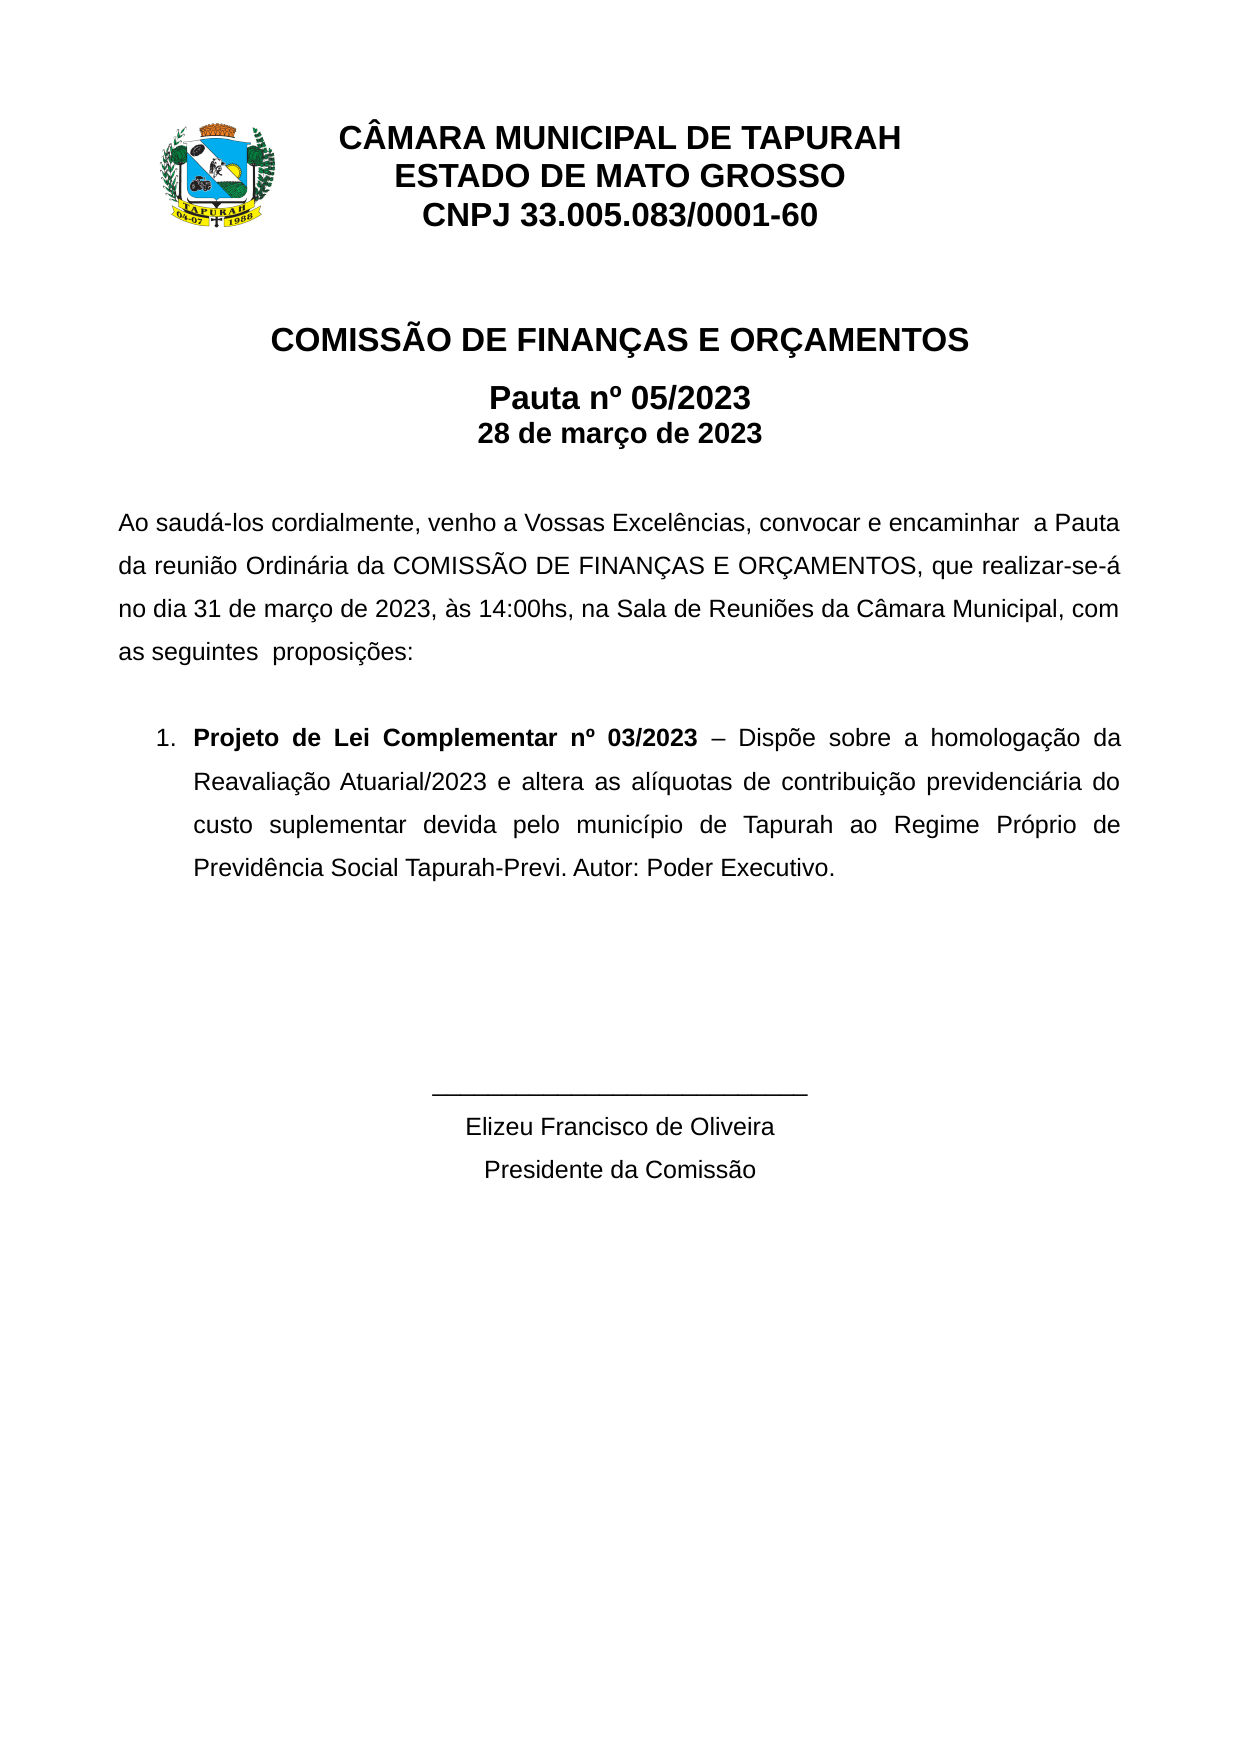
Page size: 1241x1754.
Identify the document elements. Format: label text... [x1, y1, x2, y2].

text Ao saudá-los cordialmente, venho a Vossas Excelências, convocar e encaminhar a Pauta da reunião Ordinária da COMISSÃO DE FINANÇAS E ORÇAMENTOS, que realizar-se-á no dia 31 de março de 2023, às 14:00hs, na Sala de Reuniões da Câmara Municipal, com as seguintes proposições: [118, 508, 1122, 666]
text Presidente da Comissão [118, 1154, 1122, 1183]
text COMISSÃO DE FINANÇAS E ORÇAMENTOS [118, 321, 1122, 359]
list Projeto de Lei Complementar nº 03/2023 – Dispõe sobre a homologação da Reavaliação Atuarial/2023 e altera as alíquotas de contribuição previdenciária do custo suplementar devida pelo município de Tapurah ao Regime Próprio de Previdência Social Tapurah-Previ. Autor: Poder Executivo. [156, 723, 1122, 881]
text 28 de março de 2023 [118, 417, 1122, 450]
text Pauta nº 05/2023 [118, 378, 1122, 417]
text Elizeu Francisco de Oliveira [118, 1111, 1122, 1140]
picture [154, 115, 280, 237]
text ___________________________ [118, 1068, 1122, 1097]
